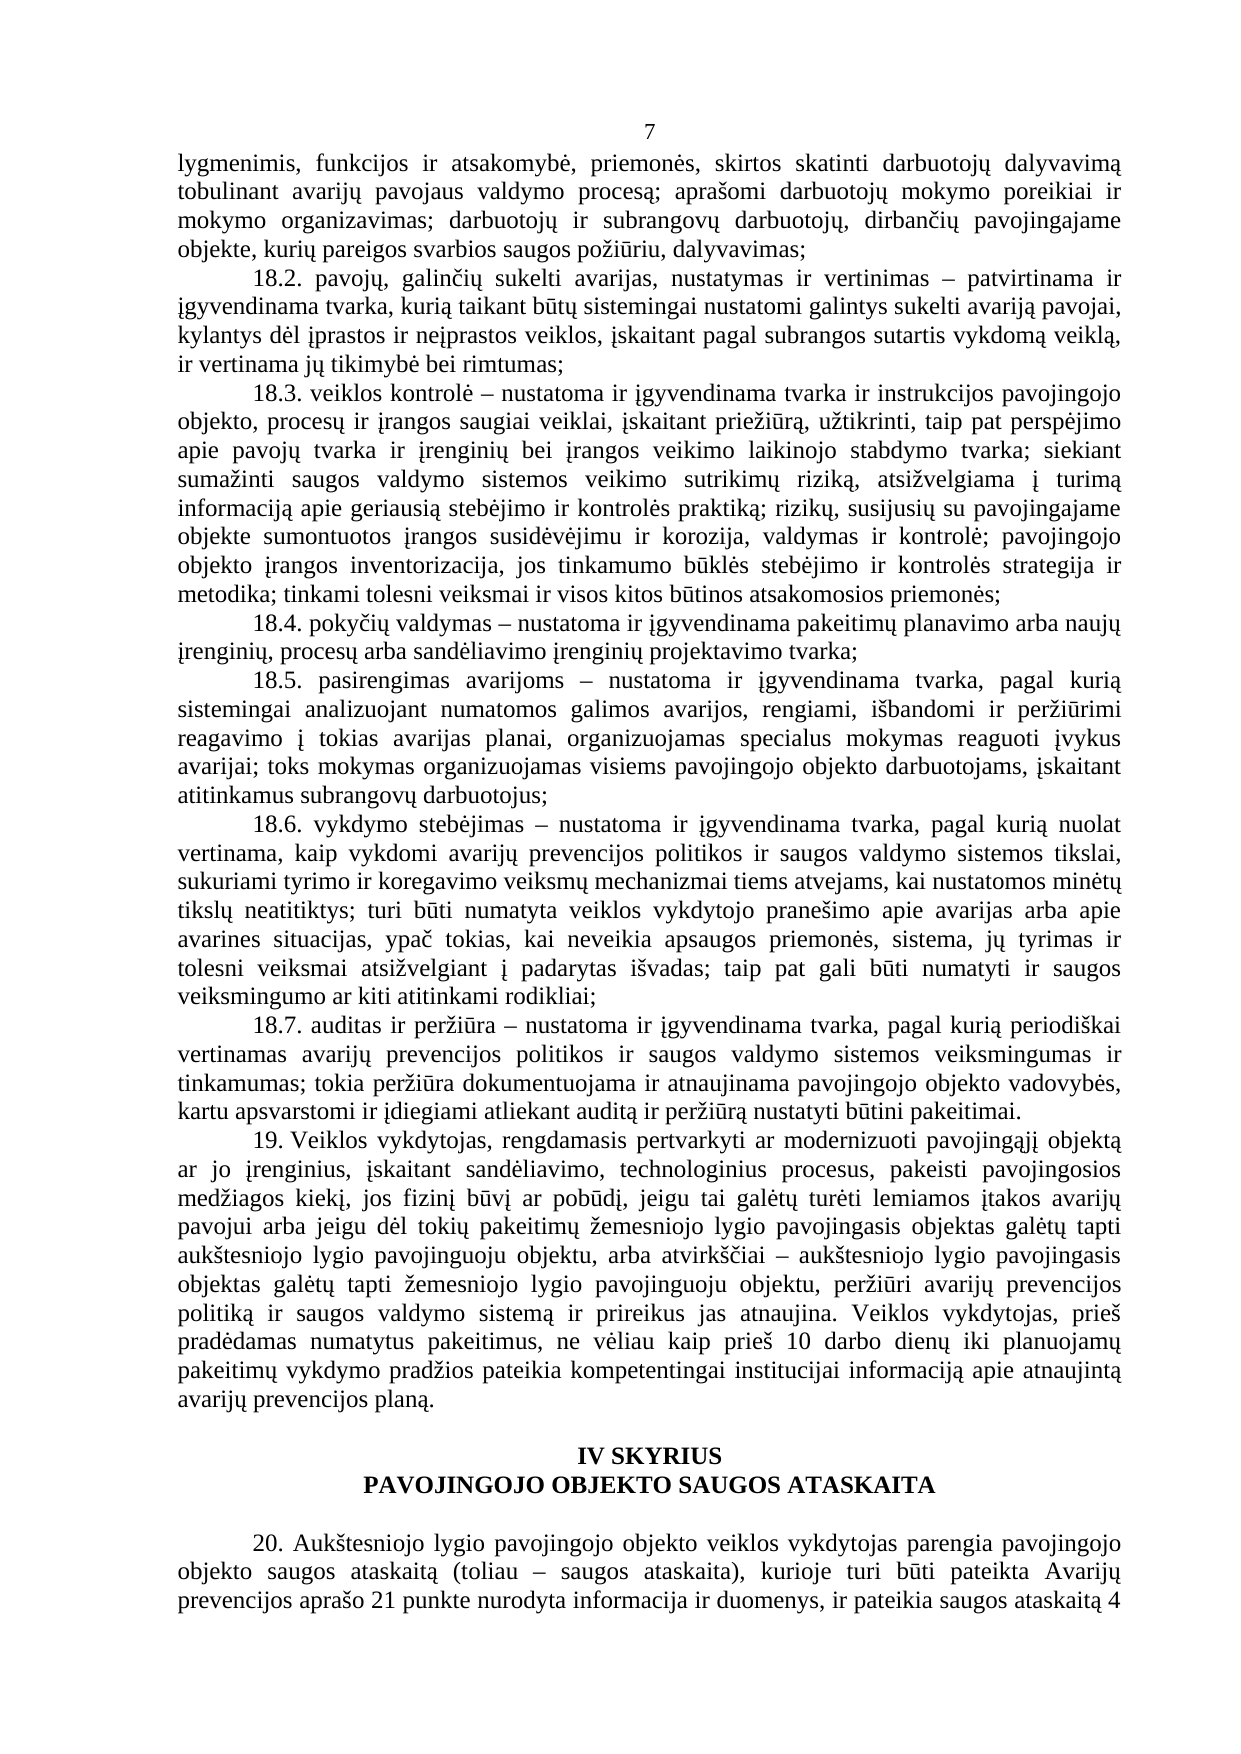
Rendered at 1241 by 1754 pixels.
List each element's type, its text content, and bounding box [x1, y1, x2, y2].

text 18.2. pavojų, galinčių sukelti avarijas, nustatymas ir vertinimas – patvirtinama ir įgyvendinama tvarka, kurią taikant būtų sistemingai nustatomi galintys sukelti avariją pavojai, kylantys dėl įprastos ir neįprastos veiklos, įskaitant pagal subrangos sutartis vykdomą veiklą, ir vertinama jų tikimybė bei rimtumas; [177, 263, 1122, 378]
text 19. Veiklos vykdytojas, rengdamasis pertvarkyti ar modernizuoti pavojingąjį objektą ar jo įrenginius, įskaitant sandėliavimo, technologinius procesus, pakeisti pavojingosios medžiagos kiekį, jos fizinį būvį ar pobūdį, jeigu tai galėtų turėti lemiamos įtakos avarijų pavojui arba jeigu dėl tokių pakeitimų žemesniojo lygio pavojingasis objektas galėtų tapti aukštesniojo lygio pavojinguoju objektu, arba atvirkščiai – aukštesniojo lygio pavojingasis objektas galėtų tapti žemesniojo lygio pavojinguoju objektu, peržiūri avarijų prevencijos politiką ir saugos valdymo sistemą ir prireikus jas atnaujina. Veiklos vykdytojas, prieš pradėdamas numatytus pakeitimus, ne vėliau kaip prieš 10 darbo dienų iki planuojamų pakeitimų vykdymo pradžios pateikia kompetentingai institucijai informaciją apie atnaujintą avarijų prevencijos planą. [177, 1125, 1122, 1413]
text 18.3. veiklos kontrolė – nustatoma ir įgyvendinama tvarka ir instrukcijos pavojingojo objekto, procesų ir įrangos saugiai veiklai, įskaitant priežiūrą, užtikrinti, taip pat perspėjimo apie pavojų tvarka ir įrenginių bei įrangos veikimo laikinojo stabdymo tvarka; siekiant sumažinti saugos valdymo sistemos veikimo sutrikimų riziką, atsižvelgiama į turimą informaciją apie geriausią stebėjimo ir kontrolės praktiką; rizikų, susijusių su pavojingajame objekte sumontuotos įrangos susidėvėjimu ir korozija, valdymas ir kontrolė; pavojingojo objekto įrangos inventorizacija, jos tinkamumo būklės stebėjimo ir kontrolės strategija ir metodika; tinkami tolesni veiksmai ir visos kitos būtinos atsakomosios priemonės; [177, 378, 1122, 608]
text 18.4. pokyčių valdymas – nustatoma ir įgyvendinama pakeitimų planavimo arba naujų įrenginių, procesų arba sandėliavimo įrenginių projektavimo tvarka; [177, 608, 1122, 665]
text lygmenimis, funkcijos ir atsakomybė, priemonės, skirtos skatinti darbuotojų dalyvavimą tobulinant avarijų pavojaus valdymo procesą; aprašomi darbuotojų mokymo poreikiai ir mokymo organizavimas; darbuotojų ir subrangovų darbuotojų, dirbančių pavojingajame objekte, kurių pareigos svarbios saugos požiūriu, dalyvavimas; [177, 148, 1122, 263]
text 18.7. auditas ir peržiūra – nustatoma ir įgyvendinama tvarka, pagal kurią periodiškai vertinamas avarijų prevencijos politikos ir saugos valdymo sistemos veiksmingumas ir tinkamumas; tokia peržiūra dokumentuojama ir atnaujinama pavojingojo objekto vadovybės, kartu apsvarstomi ir įdiegiami atliekant auditą ir peržiūrą nustatyti būtini pakeitimai. [177, 1010, 1122, 1125]
text 18.6. vykdymo stebėjimas – nustatoma ir įgyvendinama tvarka, pagal kurią nuolat vertinama, kaip vykdomi avarijų prevencijos politikos ir saugos valdymo sistemos tikslai, sukuriami tyrimo ir koregavimo veiksmų mechanizmai tiems atvejams, kai nustatomos minėtų tikslų neatitiktys; turi būti numatyta veiklos vykdytojo pranešimo apie avarijas arba apie avarines situacijas, ypač tokias, kai neveikia apsaugos priemonės, sistema, jų tyrimas ir tolesni veiksmai atsižvelgiant į padarytas išvadas; taip pat gali būti numatyti ir saugos veiksmingumo ar kiti atitinkami rodikliai; [177, 809, 1122, 1010]
text PAVOJINGOJO OBJEKTO SAUGOS ATASKAITA [177, 1470, 1122, 1499]
text 18.5. pasirengimas avarijoms – nustatoma ir įgyvendinama tvarka, pagal kurią sistemingai analizuojant numatomos galimos avarijos, rengiami, išbandomi ir peržiūrimi reagavimo į tokias avarijas planai, organizuojamas specialus mokymas reaguoti įvykus avarijai; toks mokymas organizuojamas visiems pavojingojo objekto darbuotojams, įskaitant atitinkamus subrangovų darbuotojus; [177, 665, 1122, 809]
text 20. Aukštesniojo lygio pavojingojo objekto veiklos vykdytojas parengia pavojingojo objekto saugos ataskaitą (toliau – saugos ataskaita), kurioje turi būti pateikta Avarijų prevencijos aprašo 21 punkte nurodyta informacija ir duomenys, ir pateikia saugos ataskaitą 4 [177, 1528, 1122, 1614]
text IV SKYRIUS [177, 1441, 1122, 1470]
